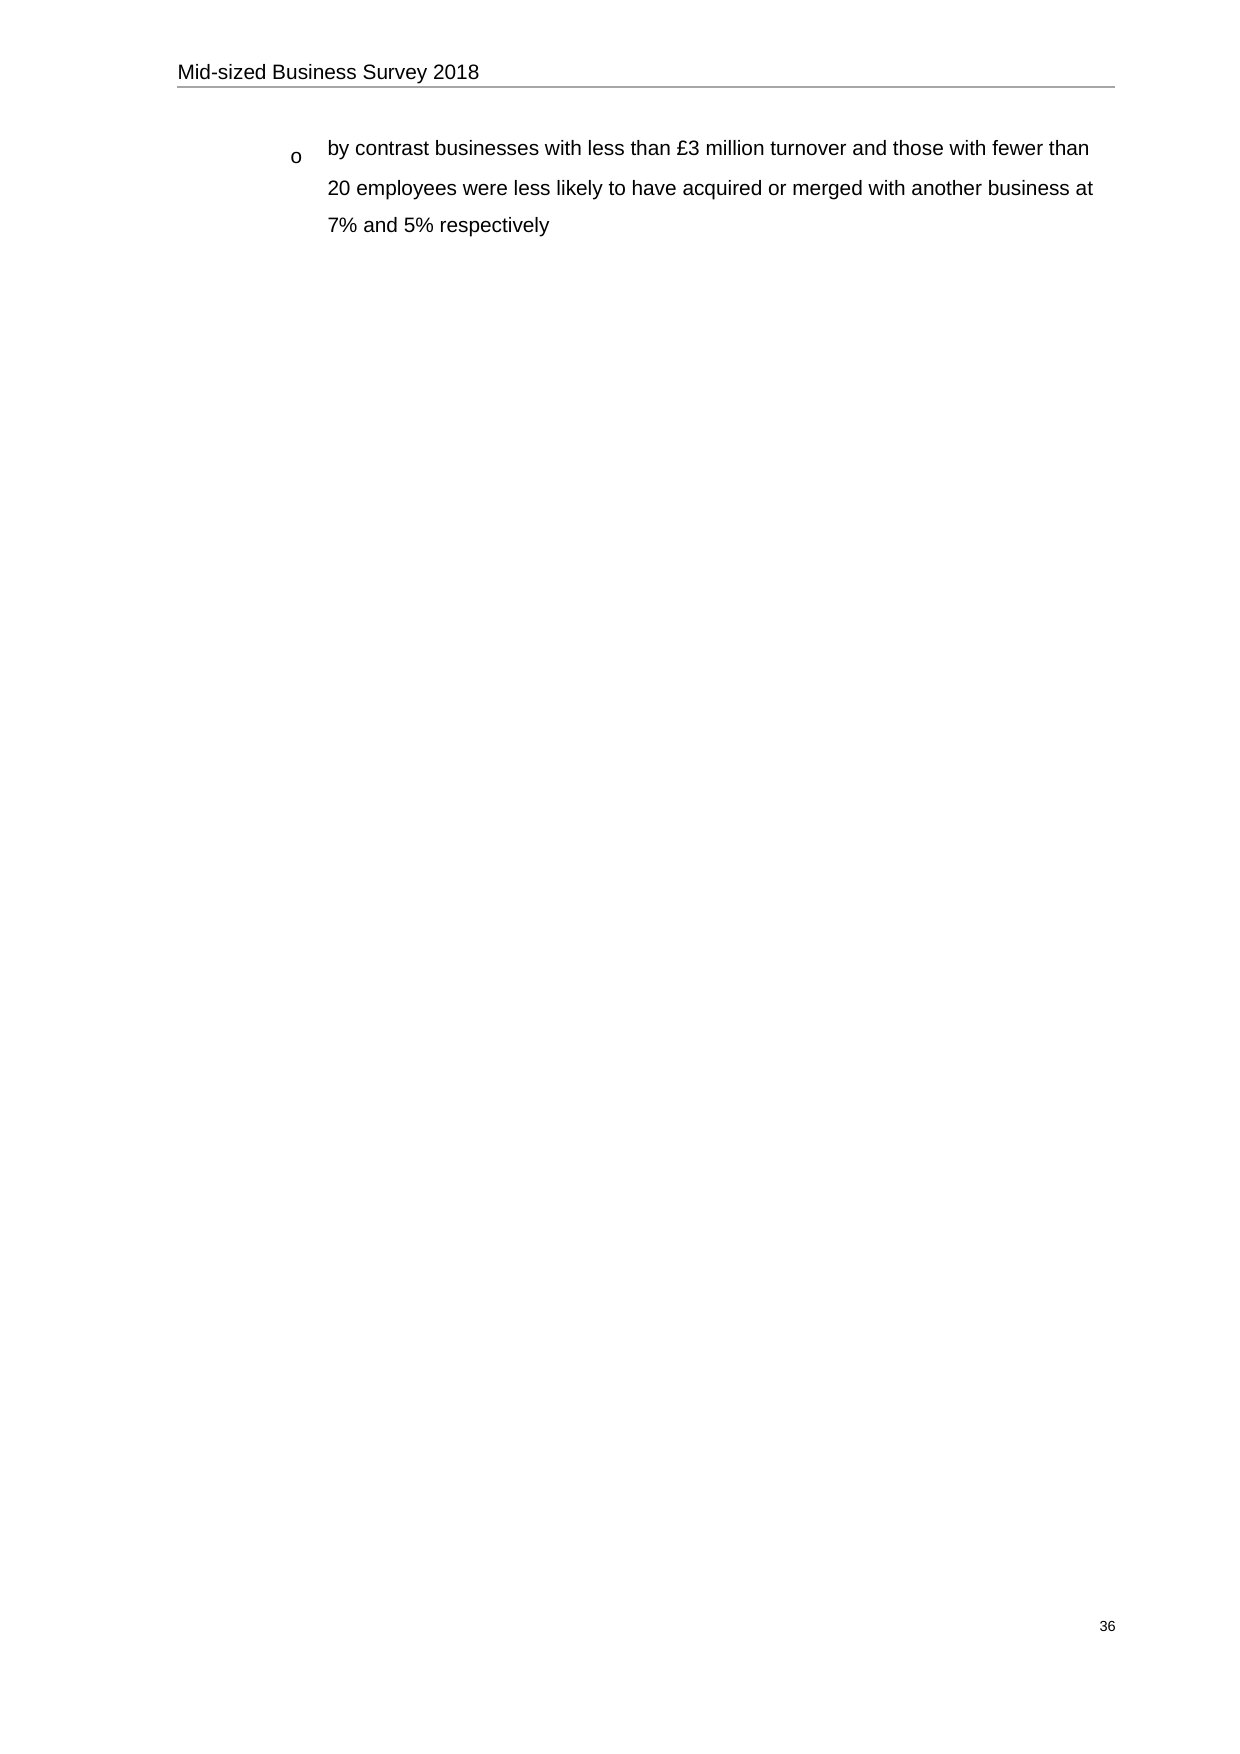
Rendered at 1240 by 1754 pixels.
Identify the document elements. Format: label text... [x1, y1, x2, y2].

list by contrast businesses with less than £3 million turnover and those with fewer than 20 employees were less likely to have acquired or merged with another business at 7% and 5% respectively [290, 136, 1115, 245]
